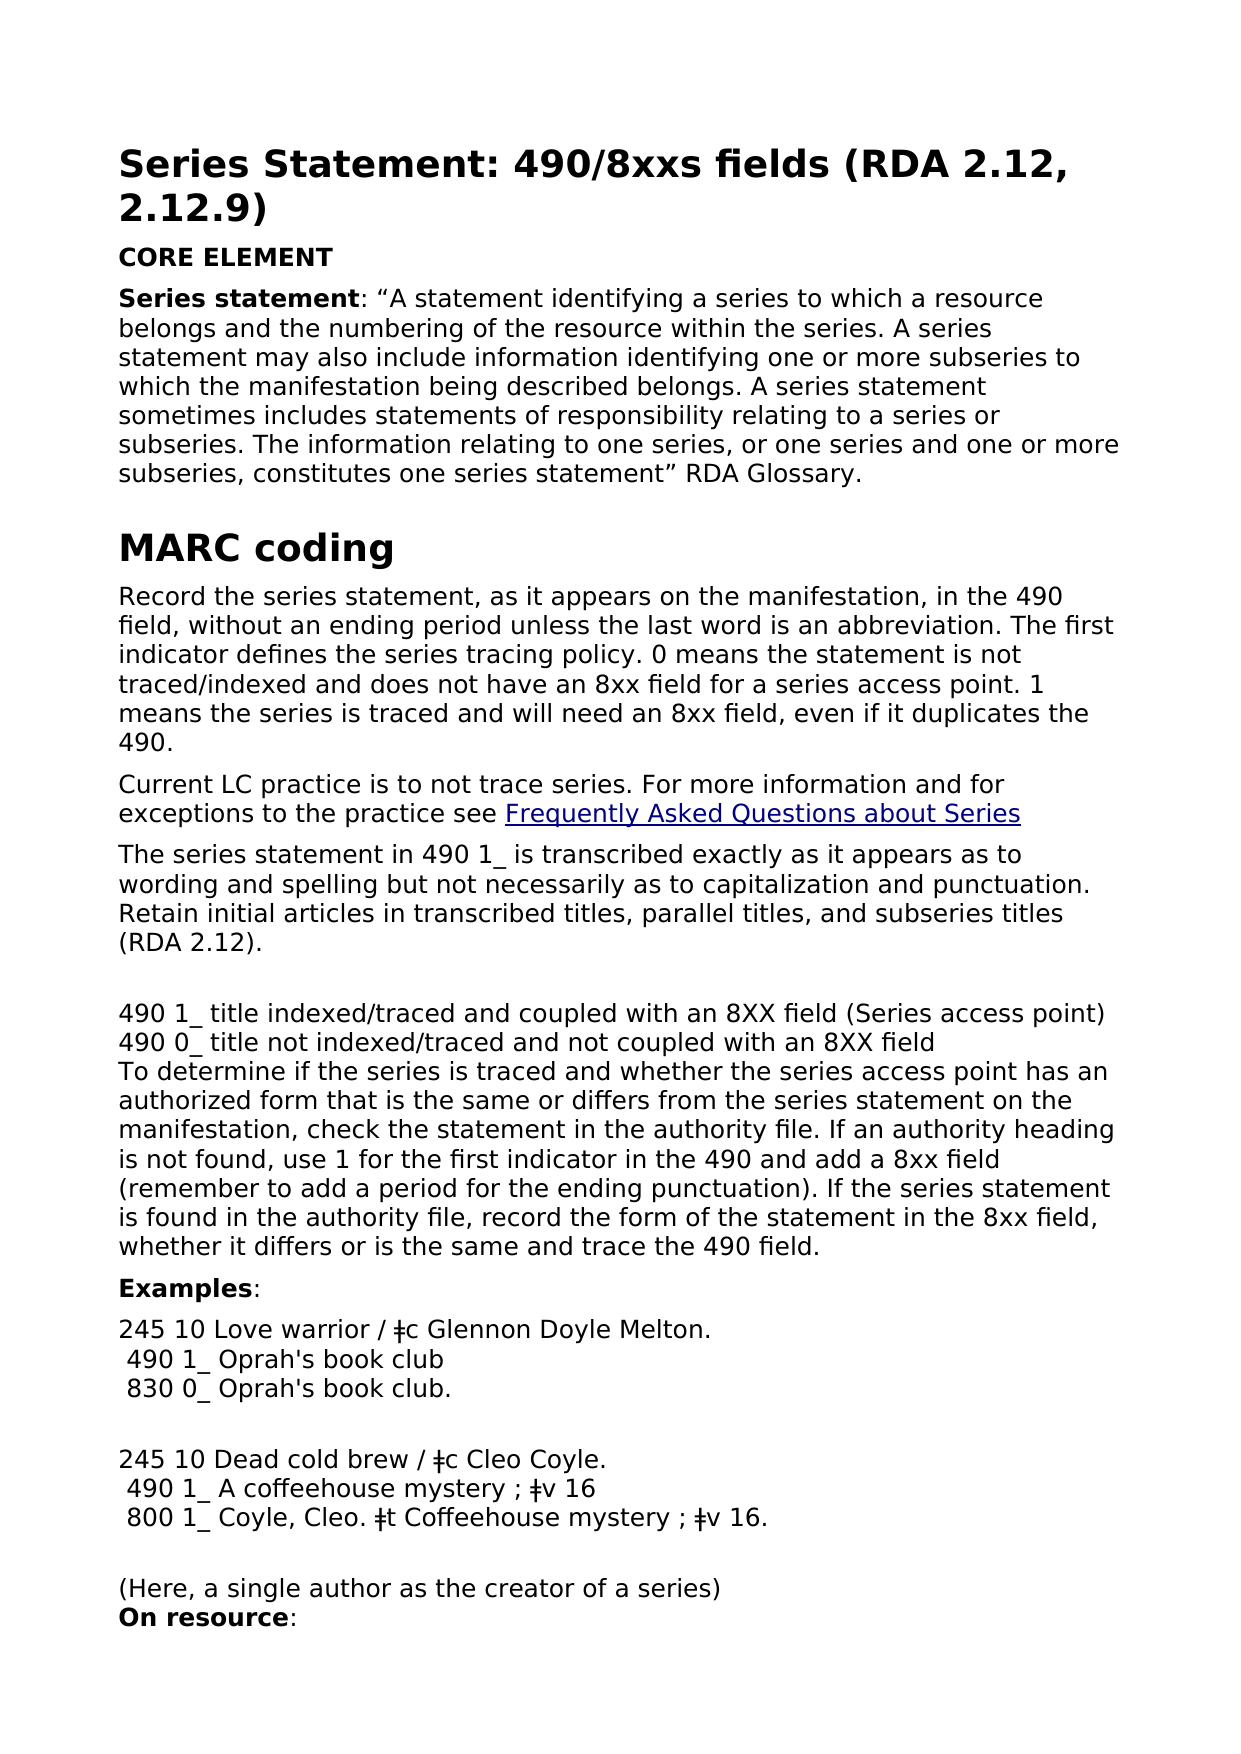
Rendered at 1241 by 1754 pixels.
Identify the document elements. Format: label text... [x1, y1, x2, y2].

subtitle Series Statement: 490/8xxs fields (RDA 2.12, 2.12.9) [118, 143, 1122, 230]
text Record the series statement, as it appears on the manifestation, in the 490 field, without an ending period unless the last word is an abbreviation. The first indicator defines the series tracing policy. 0 means the statement is not traced/indexed and does not have an 8xx field for a series access point. 1 means the series is traced and will need an 8xx field, even if it duplicates the 490. [118, 582, 1122, 757]
text Current LC practice is to not trace series. For more information and for exceptions to the practice see Frequently Asked Questions about Series [118, 770, 1122, 828]
text (Here, a single author as the creator of a series) [118, 1574, 1122, 1603]
text 490 1_ title indexed/traced and coupled with an 8XX field (Series access point) [118, 999, 1122, 1028]
text Examples: [118, 1274, 1122, 1303]
text 245 10 Dead cold brew / ǂc Cleo Coyle. 490 1_ A coffeehouse mystery ; ǂv 16 800 1_ Coyle, Cleo. ǂt Coffeehouse mystery ; ǂv 16. [118, 1445, 1122, 1562]
text Series statement: “A statement identifying a series to which a resource belongs and the numbering of the resource within the series. A series statement may also include information identifying one or more subseries to which the manifestation being described belongs. A series statement sometimes includes statements of responsibility relating to a series or subseries. The information relating to one series, or one series and one or more subseries, constitutes one series statement” RDA Glossary. [118, 284, 1122, 489]
text 245 10 Love warrior / ǂc Glennon Doyle Melton. 490 1_ Oprah's book club 830 0_ Oprah's book club. [118, 1316, 1122, 1432]
text On resource: [118, 1603, 1122, 1632]
text CORE ELEMENT [118, 243, 1122, 272]
text The series statement in 490 1_ is transcribed exactly as it appears as to wording and spelling but not necessarily as to capitalization and punctuation. Retain initial articles in transcribed titles, parallel titles, and subseries titles (RDA 2.12). [118, 841, 1122, 987]
text To determine if the series is traced and whether the series access point has an authorized form that is the same or differs from the series statement on the manifestation, check the statement in the authority file. If an authority heading is not found, use 1 for the first indicator in the 490 and add a 8xx field (remember to add a period for the ending punctuation). If the series statement is found in the authority file, record the form of the statement in the 8xx field, whether it differs or is the same and trace the 490 field. [118, 1057, 1122, 1262]
text 490 0_ title not indexed/traced and not coupled with an 8XX field [118, 1028, 1122, 1057]
subtitle MARC coding [118, 526, 1122, 570]
